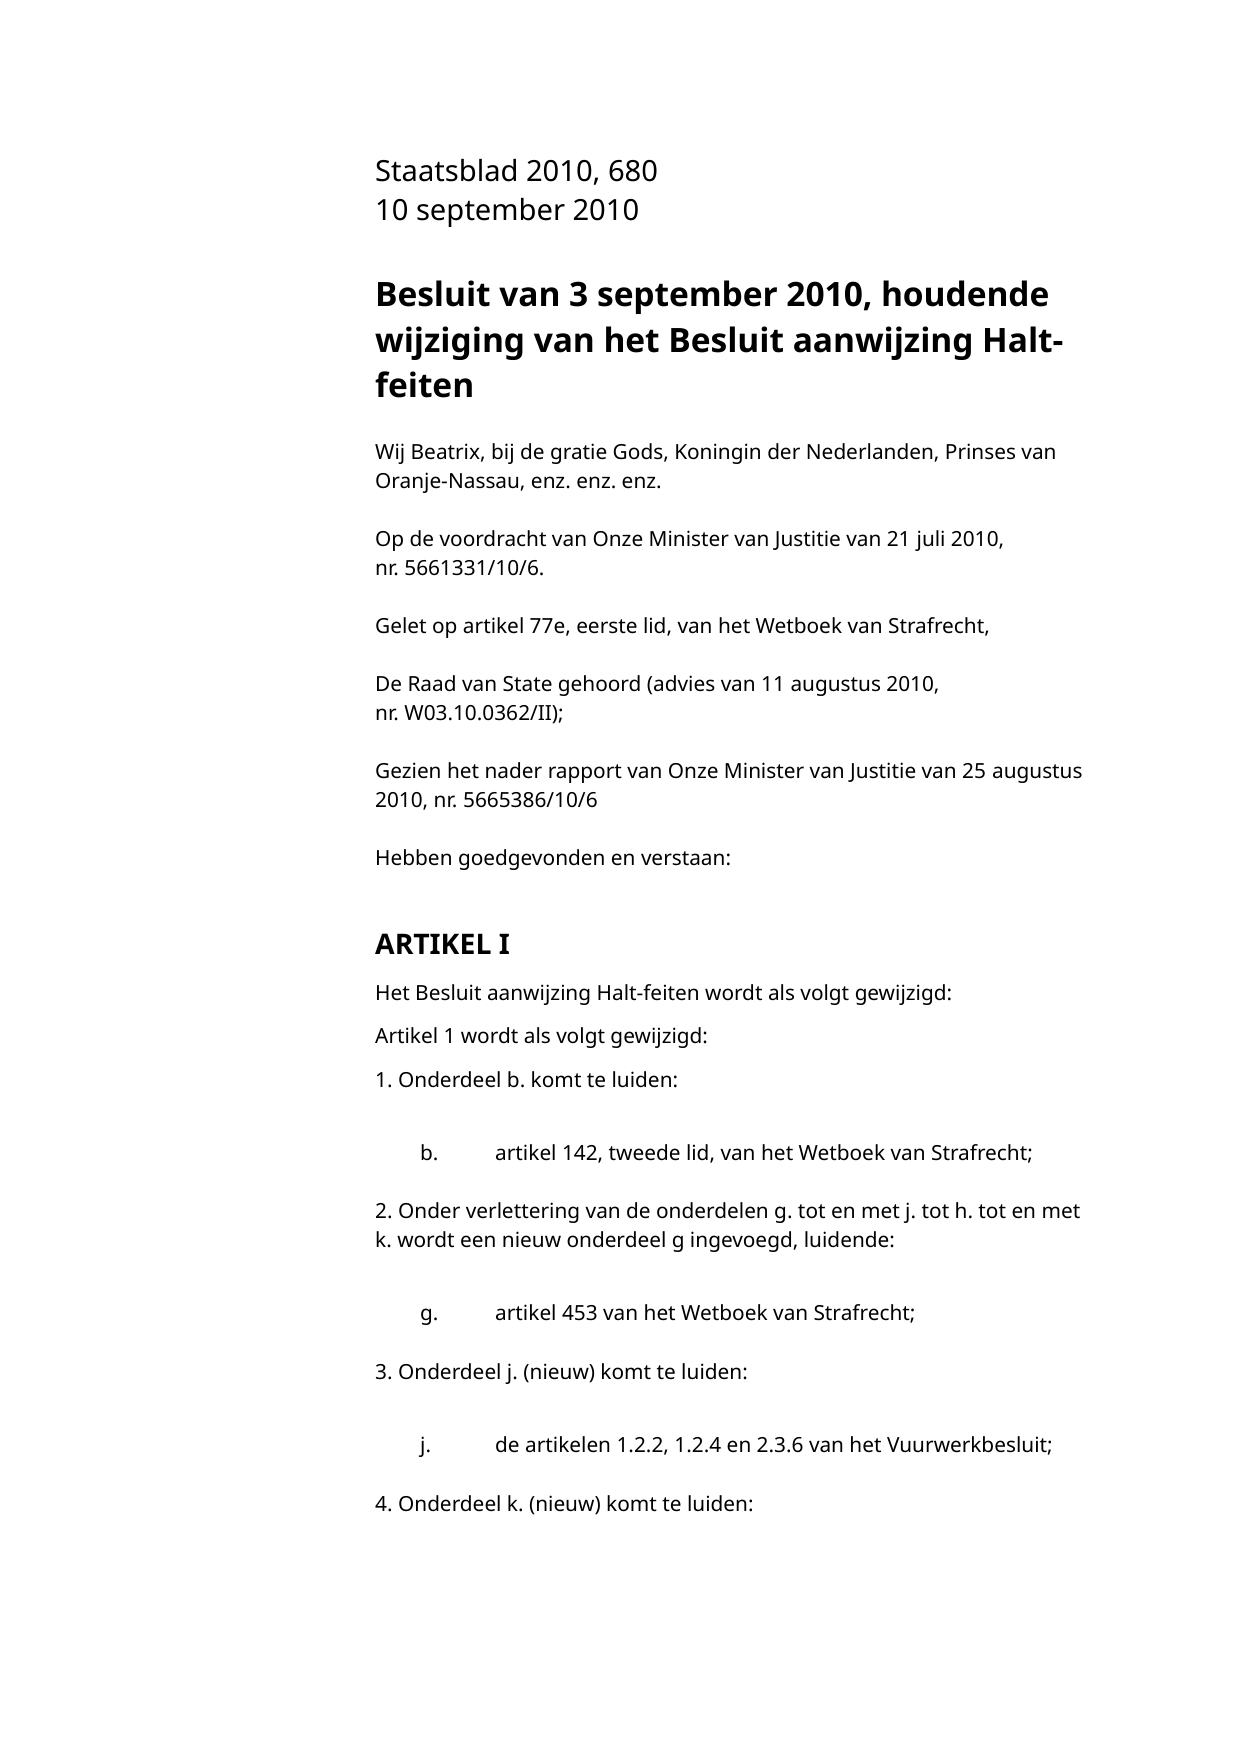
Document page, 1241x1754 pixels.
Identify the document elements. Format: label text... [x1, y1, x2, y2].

text 1. Onderdeel b. komt te luiden: [375, 1065, 1090, 1093]
text Gezien het nader rapport van Onze Minister van Justitie van 25 augustus 2010, nr. 5665386/10/6 [375, 756, 1090, 813]
text 10 september 2010 [375, 190, 1090, 229]
list artikel 142, tweede lid, van het Wetboek van Strafrecht; [420, 1138, 1090, 1167]
text 2. Onder verlettering van de onderdelen g. tot en met j. tot h. tot en met k. wordt een nieuw onderdeel g ingevoegd, luidende: [375, 1197, 1090, 1253]
text Wij Beatrix, bij de gratie Gods, Koningin der Nederlanden, Prinses van Oranje-Nassau, enz. enz. enz. [375, 437, 1090, 494]
subtitle Besluit van 3 september 2010, houdende wijziging van het Besluit aanwijzing Halt-feiten [375, 271, 1090, 407]
text De Raad van State gehoord (advies van 11 augustus 2010, nr. W03.10.0362/II); [375, 669, 1090, 726]
text Het Besluit aanwijzing Halt-feiten wordt als volgt gewijzigd: [375, 978, 1090, 1006]
text Gelet op artikel 77e, eerste lid, van het Wetboek van Strafrecht, [375, 611, 1090, 639]
text Hebben goedgevonden en verstaan: [375, 843, 1090, 872]
text Op de voordracht van Onze Minister van Justitie van 21 juli 2010, nr. 5661331/10/6. [375, 524, 1090, 581]
list artikel 453 van het Wetboek van Strafrecht; [420, 1298, 1090, 1327]
text 3. Onderdeel j. (nieuw) komt te luiden: [375, 1357, 1090, 1385]
text Staatsblad 2010, 680 [375, 150, 1090, 190]
text 4. Onderdeel k. (nieuw) komt te luiden: [375, 1489, 1090, 1517]
text Artikel 1 wordt als volgt gewijzigd: [375, 1021, 1090, 1050]
subtitle ARTIKEL I [375, 924, 1090, 963]
list de artikelen 1.2.2, 1.2.4 en 2.3.6 van het Vuurwerkbesluit; [420, 1430, 1090, 1459]
